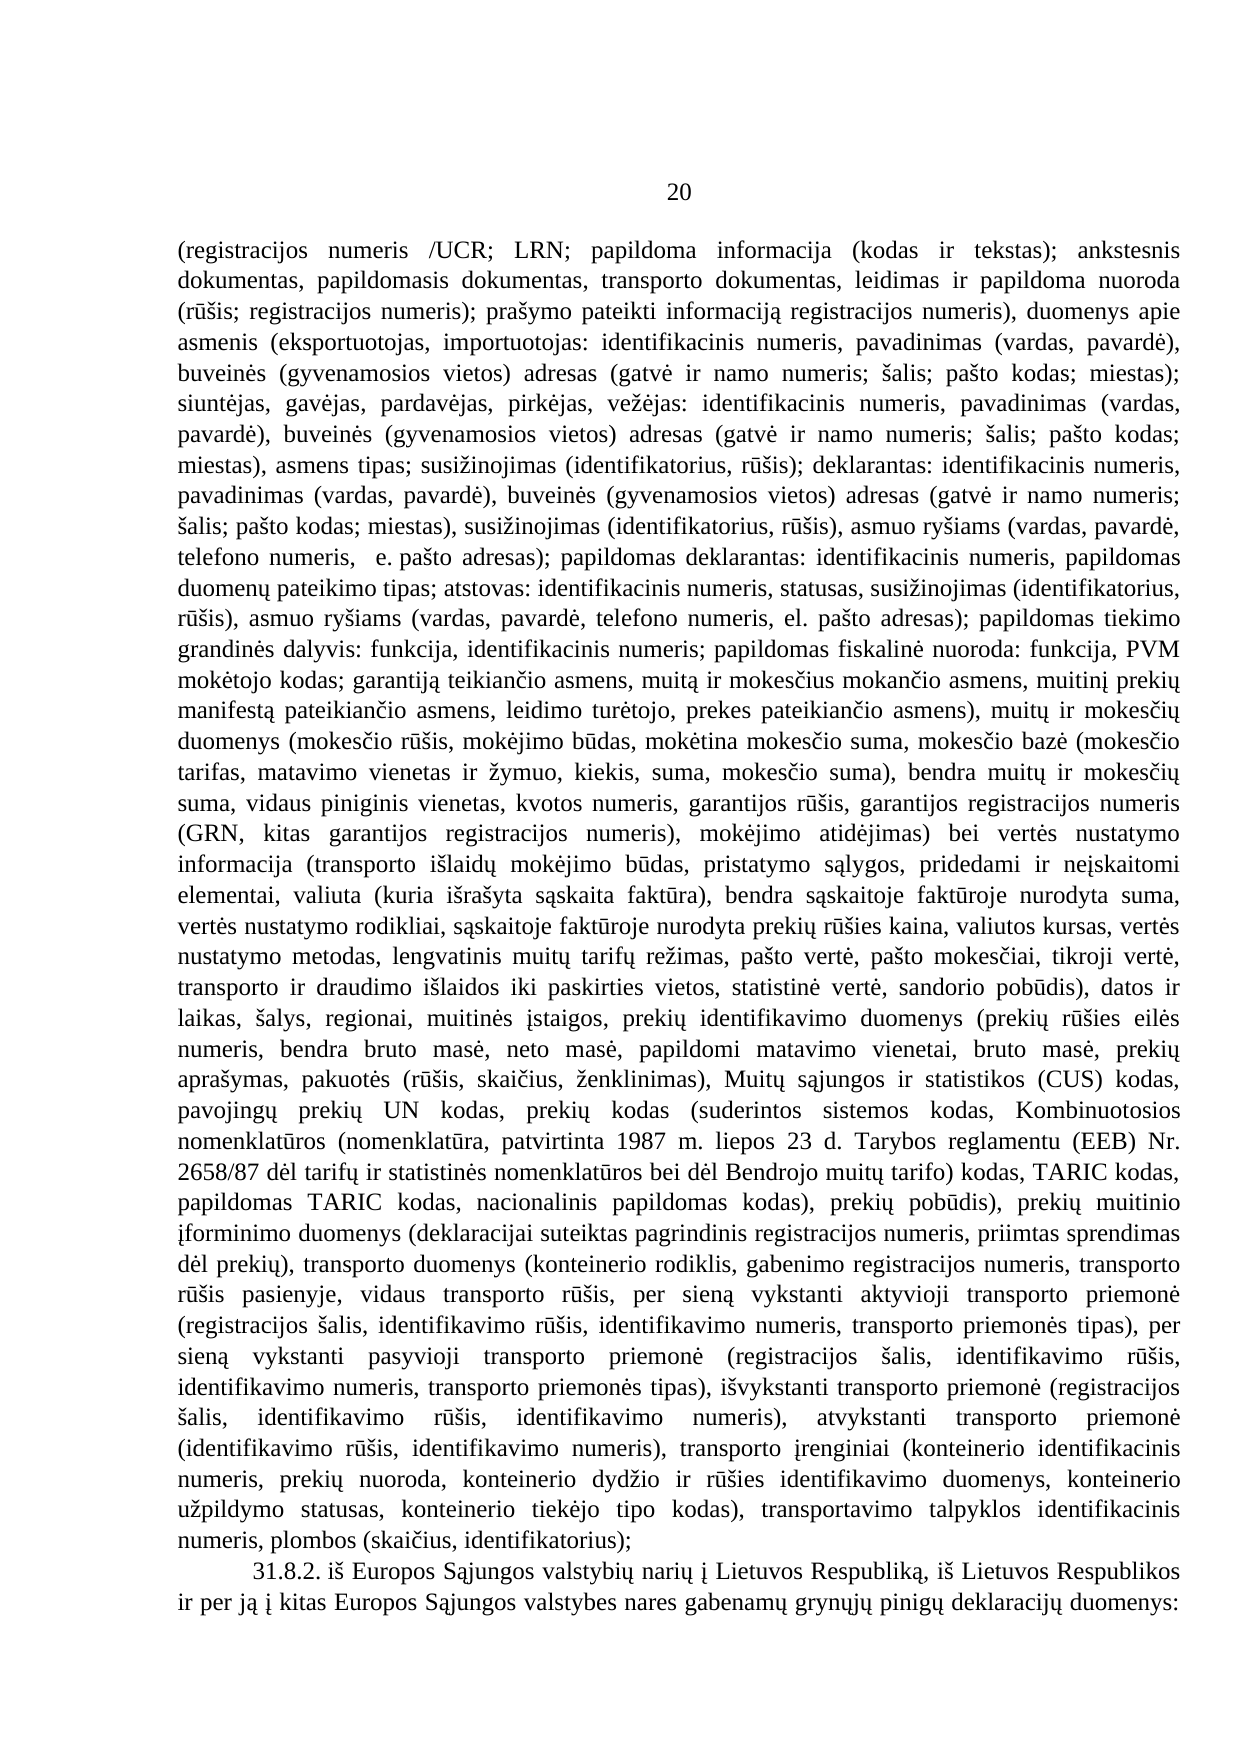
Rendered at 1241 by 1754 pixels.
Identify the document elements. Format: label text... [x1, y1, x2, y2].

text (registracijos numeris /UCR; LRN; papildoma informacija (kodas ir tekstas); ankstesnis dokumentas, papildomasis dokumentas, transporto dokumentas, leidimas ir papildoma nuoroda (rūšis; registracijos numeris); prašymo pateikti informaciją registracijos numeris), duomenys apie asmenis (eksportuotojas, importuotojas: identifikacinis numeris, pavadinimas (vardas, pavardė), buveinės (gyvenamosios vietos) adresas (gatvė ir namo numeris; šalis; pašto kodas; miestas); siuntėjas, gavėjas, pardavėjas, pirkėjas, vežėjas: identifikacinis numeris, pavadinimas (vardas, pavardė), buveinės (gyvenamosios vietos) adresas (gatvė ir namo numeris; šalis; pašto kodas; miestas), asmens tipas; susižinojimas (identifikatorius, rūšis); deklarantas: identifikacinis numeris, pavadinimas (vardas, pavardė), buveinės (gyvenamosios vietos) adresas (gatvė ir namo numeris; šalis; pašto kodas; miestas), susižinojimas (identifikatorius, rūšis), asmuo ryšiams (vardas, pavardė, telefono numeris, e. pašto adresas); papildomas deklarantas: identifikacinis numeris, papildomas duomenų pateikimo tipas; atstovas: identifikacinis numeris, statusas, susižinojimas (identifikatorius, rūšis), asmuo ryšiams (vardas, pavardė, telefono numeris, el. pašto adresas); papildomas tiekimo grandinės dalyvis: funkcija, identifikacinis numeris; papildomas fiskalinė nuoroda: funkcija, PVM mokėtojo kodas; garantiją teikiančio asmens, muitą ir mokesčius mokančio asmens, muitinį prekių manifestą pateikiančio asmens, leidimo turėtojo, prekes pateikiančio asmens), muitų ir mokesčių duomenys (mokesčio rūšis, mokėjimo būdas, mokėtina mokesčio suma, mokesčio bazė (mokesčio tarifas, matavimo vienetas ir žymuo, kiekis, suma, mokesčio suma), bendra muitų ir mokesčių suma, vidaus piniginis vienetas, kvotos numeris, garantijos rūšis, garantijos registracijos numeris (GRN, kitas garantijos registracijos numeris), mokėjimo atidėjimas) bei vertės nustatymo informacija (transporto išlaidų mokėjimo būdas, pristatymo sąlygos, pridedami ir neįskaitomi elementai, valiuta (kuria išrašyta sąskaita faktūra), bendra sąskaitoje faktūroje nurodyta suma, vertės nustatymo rodikliai, sąskaitoje faktūroje nurodyta prekių rūšies kaina, valiutos kursas, vertės nustatymo metodas, lengvatinis muitų tarifų režimas, pašto vertė, pašto mokesčiai, tikroji vertė, transporto ir draudimo išlaidos iki paskirties vietos, statistinė vertė, sandorio pobūdis), datos ir laikas, šalys, regionai, muitinės įstaigos, prekių identifikavimo duomenys (prekių rūšies eilės numeris, bendra bruto masė, neto masė, papildomi matavimo vienetai, bruto masė, prekių aprašymas, pakuotės (rūšis, skaičius, ženklinimas), Muitų sąjungos ir statistikos (CUS) kodas, pavojingų prekių UN kodas, prekių kodas (suderintos sistemos kodas, Kombinuotosios nomenklatūros (nomenklatūra, patvirtinta 1987 m. liepos 23 d. Tarybos reglamentu (EEB) Nr. 2658/87 dėl tarifų ir statistinės nomenklatūros bei dėl Bendrojo muitų tarifo) kodas, TARIC kodas, papildomas TARIC kodas, nacionalinis papildomas kodas), prekių pobūdis), prekių muitinio įforminimo duomenys (deklaracijai suteiktas pagrindinis registracijos numeris, priimtas sprendimas dėl prekių), transporto duomenys (konteinerio rodiklis, gabenimo registracijos numeris, transporto rūšis pasienyje, vidaus transporto rūšis, per sieną vykstanti aktyvioji transporto priemonė (registracijos šalis, identifikavimo rūšis, identifikavimo numeris, transporto priemonės tipas), per sieną vykstanti pasyvioji transporto priemonė (registracijos šalis, identifikavimo rūšis, identifikavimo numeris, transporto priemonės tipas), išvykstanti transporto priemonė (registracijos šalis, identifikavimo rūšis, identifikavimo numeris), atvykstanti transporto priemonė (identifikavimo rūšis, identifikavimo numeris), transporto įrenginiai (konteinerio identifikacinis numeris, prekių nuoroda, konteinerio dydžio ir rūšies identifikavimo duomenys, konteinerio užpildymo statusas, konteinerio tiekėjo tipo kodas), transportavimo talpyklos identifikacinis numeris, plombos (skaičius, identifikatorius); [177, 235, 1181, 1554]
text 31.8.2. iš Europos Sąjungos valstybių narių į Lietuvos Respubliką, iš Lietuvos Respublikos ir per ją į kitas Europos Sąjungos valstybes nares gabenamų grynųjų pinigų deklaracijų duomenys: [177, 1556, 1181, 1616]
